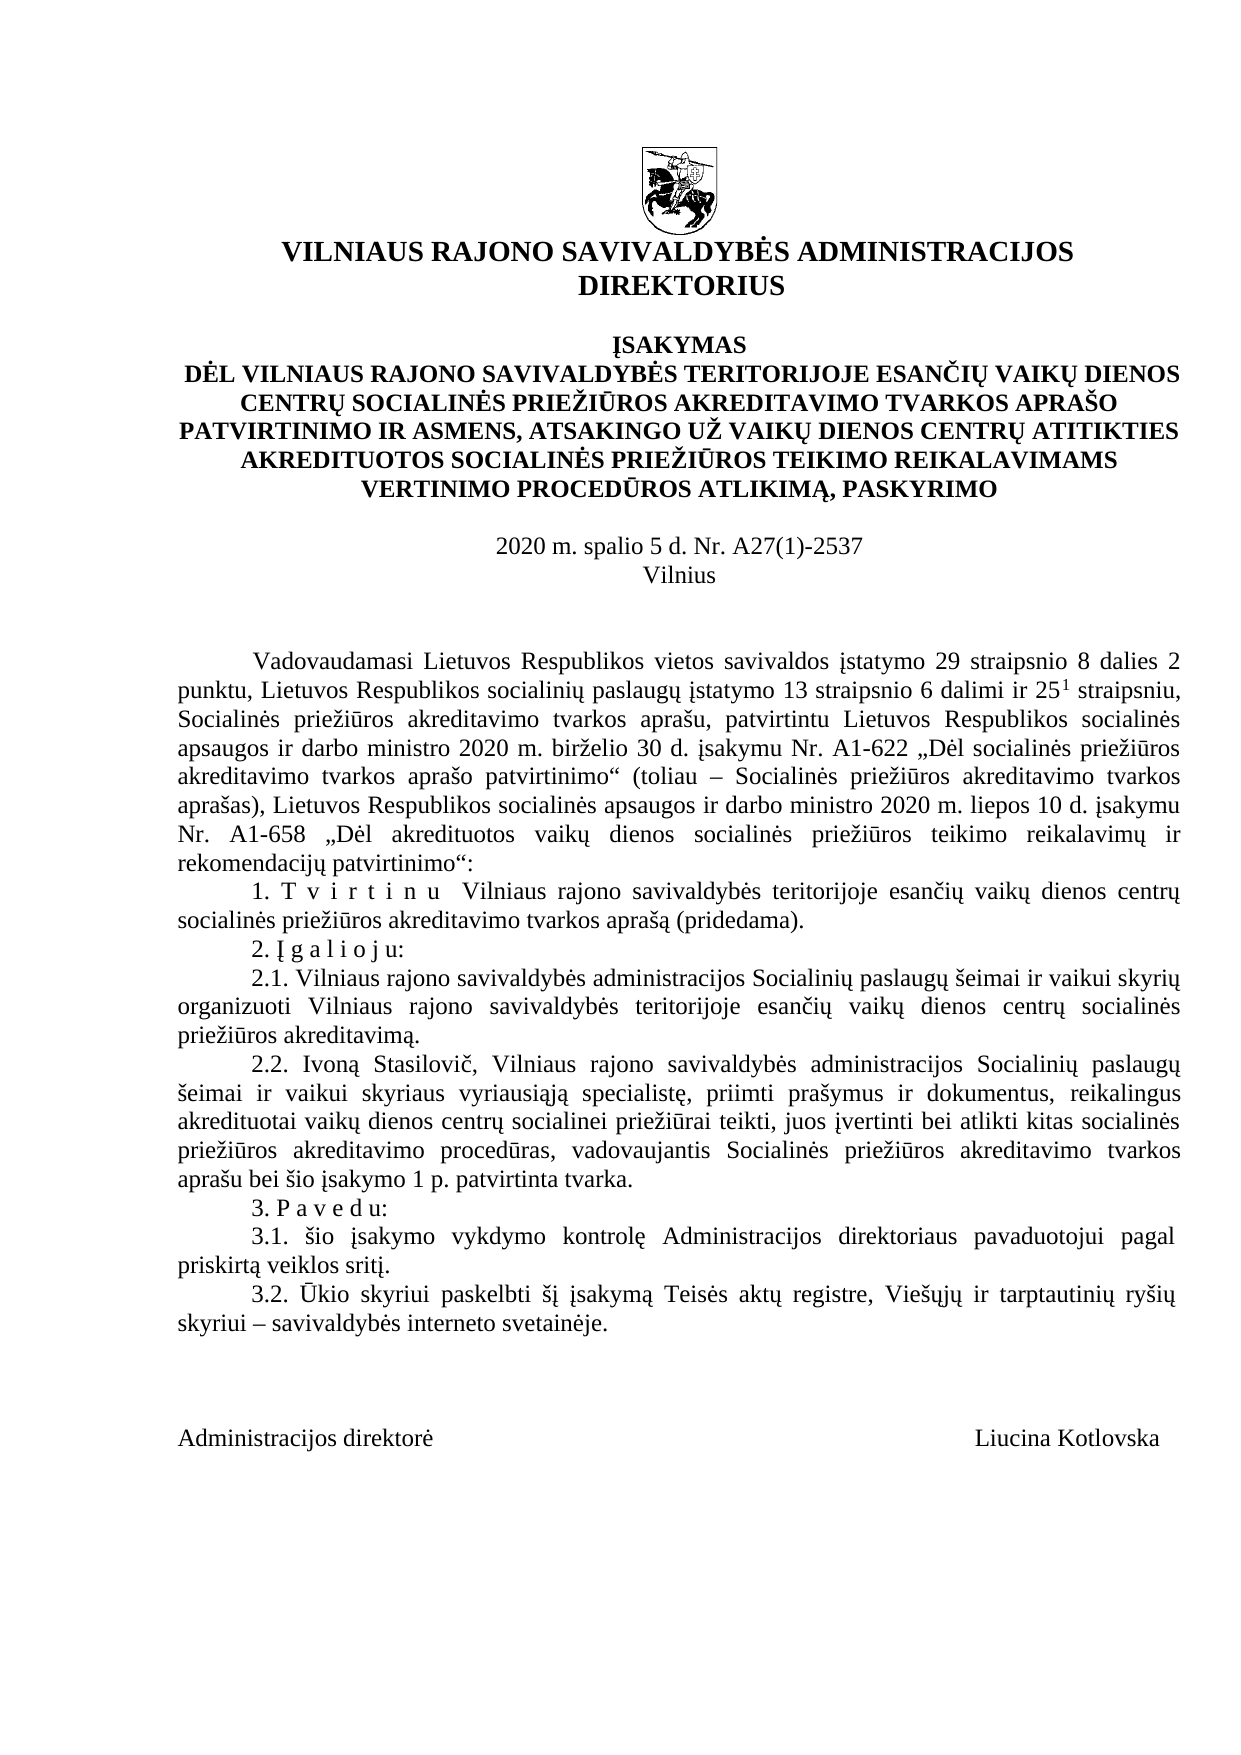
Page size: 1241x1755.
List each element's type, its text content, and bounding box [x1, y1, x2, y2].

text 2. Į g a l i o j u: [177, 934, 1181, 963]
text DĖL VILNIAUS RAJONO SAVIVALDYBĖS TERITORIJOJE ESANČIŲ VAIKŲ DIENOS CENTRŲ SOCIALINĖS PRIEŽIŪROS AKREDITAVIMO TVARKOS APRAŠO PATVIRTINIMO IR ASMENS, ATSAKINGO UŽ VAIKŲ DIENOS CENTRŲ ATITIKTIES AKREDITUOTOS SOCIALINĖS PRIEŽIŪROS TEIKIMO REIKALAVIMAMS VERTINIMO PROCEDŪROS ATLIKIMĄ, PASKYRIMO [177, 359, 1181, 503]
text Vilnius [177, 560, 1181, 589]
text 2020 m. spalio 5 d. Nr. A27(1)-2537 [177, 531, 1181, 560]
text 3. P a v e d u: [177, 1193, 1176, 1221]
text 2.1. Vilniaus rajono savivaldybės administracijos Socialinių paslaugų šeimai ir vaikui skyrių organizuoti Vilniaus rajono savivaldybės teritorijoje esančių vaikų dienos centrų socialinės priežiūros akreditavimą. [177, 963, 1181, 1049]
text 3.1. šio įsakymo vykdymo kontrolę Administracijos direktoriaus pavaduotojui pagal priskirtą veiklos sritį. [177, 1221, 1176, 1279]
text 3.2. Ūkio skyriui paskelbti šį įsakymą Teisės aktų registre, Viešųjų ir tarptautinių ryšių skyriui – savivaldybės interneto svetainėje. [177, 1279, 1176, 1336]
text 2.2. Ivoną Stasilovič, Vilniaus rajono savivaldybės administracijos Socialinių paslaugų šeimai ir vaikui skyriaus vyriausiąją specialistę, priimti prašymus ir dokumentus, reikalingus akredituotai vaikų dienos centrų socialinei priežiūrai teikti, juos įvertinti bei atlikti kitas socialinės priežiūros akreditavimo procedūras, vadovaujantis Socialinės priežiūros akreditavimo tvarkos aprašu bei šio įsakymo 1 p. patvirtinta tvarka. [177, 1049, 1181, 1193]
text DIREKTORIUS [177, 268, 1186, 301]
text ĮSAKYMAS [177, 330, 1181, 359]
text VILNIAUS RAJONO SAVIVALDYBĖS ADMINISTRACIJOS [177, 234, 1186, 268]
text Administracijos direktorė Liucina Kotlovska [177, 1423, 1181, 1451]
text 1. T v i r t i n u Vilniaus rajono savivaldybės teritorijoje esančių vaikų dienos centrų socialinės priežiūros akreditavimo tvarkos aprašą (pridedama). [177, 876, 1181, 934]
text Vadovaudamasi Lietuvos Respublikos vietos savivaldos įstatymo 29 straipsnio 8 dalies 2 punktu, Lietuvos Respublikos socialinių paslaugų įstatymo 13 straipsnio 6 dalimi ir 251 straipsniu, Socialinės priežiūros akreditavimo tvarkos aprašu, patvirtintu Lietuvos Respublikos socialinės apsaugos ir darbo ministro 2020 m. birželio 30 d. įsakymu Nr. A1-622 „Dėl socialinės priežiūros akreditavimo tvarkos aprašo patvirtinimo“ (toliau – Socialinės priežiūros akreditavimo tvarkos aprašas), Lietuvos Respublikos socialinės apsaugos ir darbo ministro 2020 m. liepos 10 d. įsakymu Nr. A1-658 „Dėl akredituotos vaikų dienos socialinės priežiūros teikimo reikalavimų ir rekomendacijų patvirtinimo“: [177, 646, 1181, 876]
